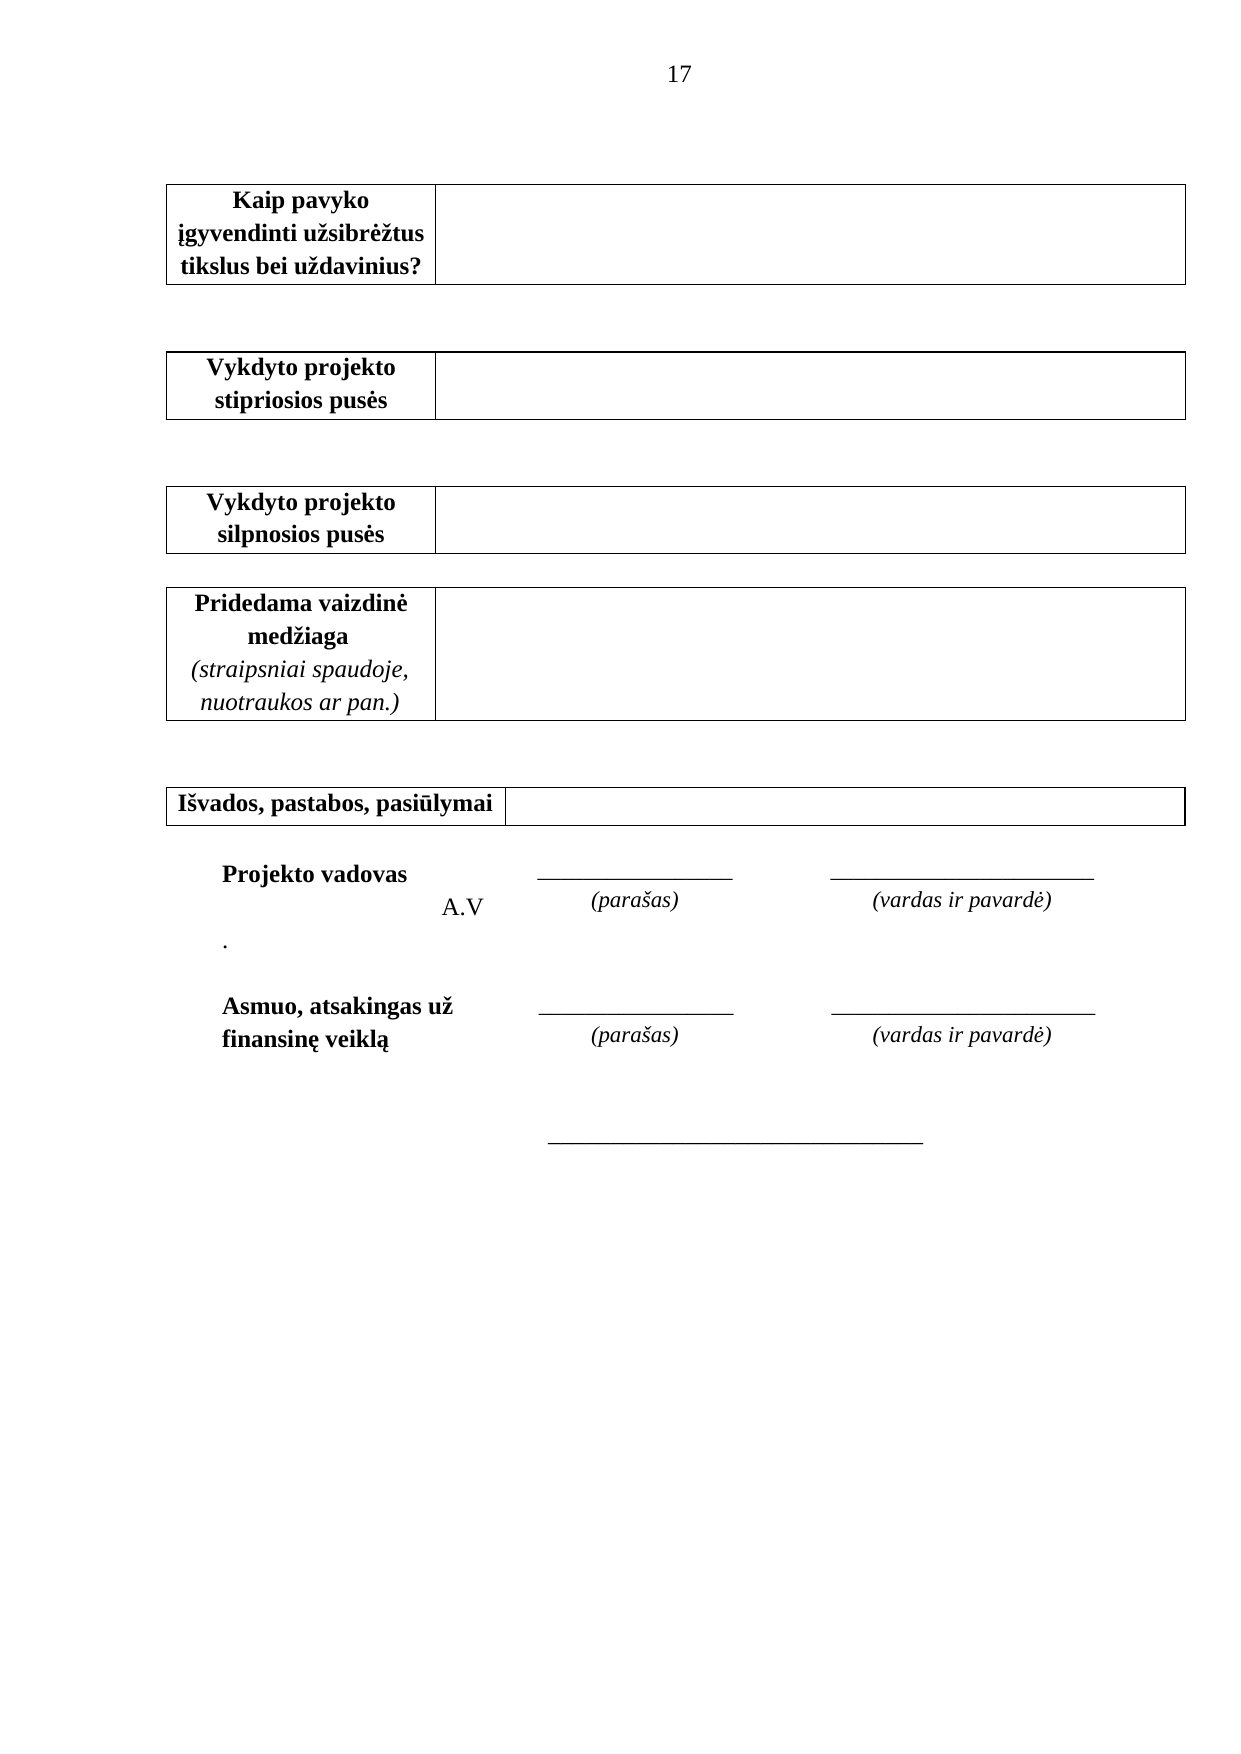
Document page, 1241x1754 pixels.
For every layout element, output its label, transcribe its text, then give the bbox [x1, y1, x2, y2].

table_cell [1153, 991, 1185, 1057]
table_cell [166, 958, 211, 991]
table_cell [1153, 1057, 1185, 1090]
table_cell [773, 958, 1153, 991]
table_header [436, 487, 1185, 553]
table_cell [1153, 958, 1185, 991]
table_cell Asmuo, atsakingas už finansinę veiklą [211, 991, 499, 1057]
table_header [436, 588, 1185, 720]
table_cell [1153, 826, 1185, 958]
table_header [436, 185, 1185, 284]
table_cell [499, 1057, 773, 1090]
table_cell [166, 1057, 211, 1090]
table_header [506, 788, 1184, 825]
table_cell _______________________ (vardas ir pavardė) [773, 991, 1153, 1057]
table_header Išvados, pastabos, pasiūlymai [167, 788, 505, 825]
table_cell [211, 958, 499, 991]
table_cell _________________ (parašas) [499, 991, 773, 1057]
table_header [436, 353, 1185, 418]
text ______________________________ [177, 1118, 1181, 1146]
table_cell [166, 826, 211, 958]
table_header Kaip pavyko įgyvendinti užsibrėžtus tikslus bei uždavinius? [167, 185, 435, 284]
table_header Vykdyto projekto silpnosios pusės [167, 487, 435, 553]
table_cell _________________ (parašas) [499, 826, 773, 958]
table_cell [499, 958, 773, 991]
table_cell [166, 991, 211, 1057]
table_cell Projekto vadovas A.V. [211, 826, 499, 958]
table_cell _______________________ (vardas ir pavardė) [773, 826, 1153, 958]
table_header Pridedama vaizdinė medžiaga (straipsniai spaudoje, nuotraukos ar pan.) [167, 588, 435, 720]
table_cell [773, 1057, 1153, 1090]
table_cell [211, 1057, 499, 1090]
table_header Vykdyto projekto stipriosios pusės [167, 353, 435, 418]
